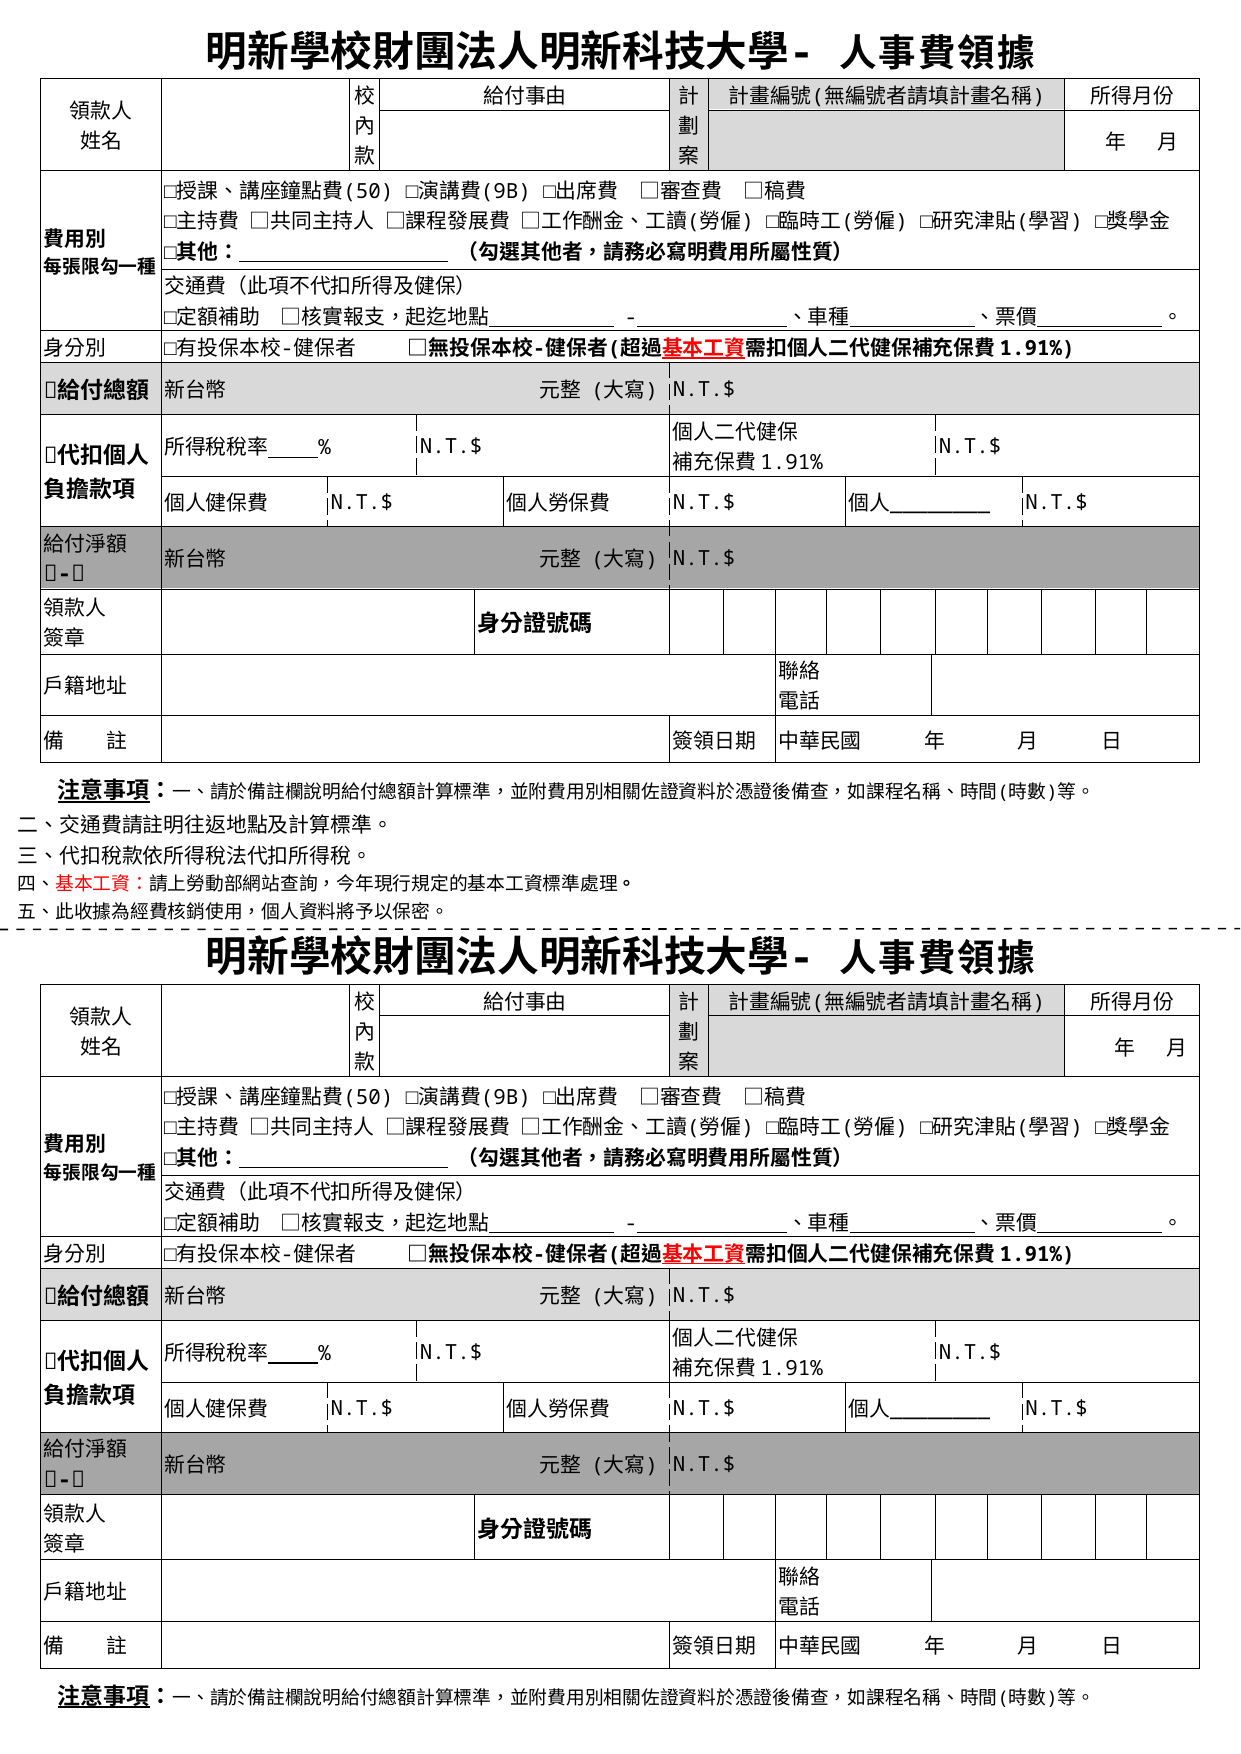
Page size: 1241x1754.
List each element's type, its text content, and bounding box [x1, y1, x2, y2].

table_cell [1042, 1495, 1095, 1559]
table_cell [827, 590, 880, 653]
table_cell [1096, 590, 1146, 653]
table_cell 個人勞保費 [504, 477, 670, 526]
table_cell □授課、講座鐘點費(50) □演講費(9B) □出席費 □審查費 □稿費 □主持費 □共同主持人 □課程發展費 □工作酬金、工讀(勞僱) □臨時工(勞僱) □研究津貼(學習) □獎學金 □其他： （勾選其他者，請務必寫明費用所屬性質） [162, 1077, 1199, 1174]
table_cell [988, 590, 1041, 653]
table_cell [936, 590, 987, 653]
table_cell N.T.$ [417, 1321, 669, 1382]
table_cell 個人勞保費 [504, 1383, 670, 1432]
table_header [162, 985, 349, 1076]
table_cell 新台幣 元整 (大寫) [162, 1433, 670, 1494]
table_cell 身分證號碼 [475, 1495, 669, 1559]
table_cell □有投保本校-健保者 □無投保本校-健保者(超過基本工資需扣個人二代健保補充保費1.91%) [162, 1237, 1199, 1267]
table_cell 戶籍地址 [41, 655, 161, 715]
table_cell N.T.$ [670, 363, 1199, 414]
table_cell 個人二代健保 補充保費1.91% [670, 415, 936, 476]
table_cell [1042, 590, 1095, 653]
table_cell 中華民國 年 月 日 [776, 1622, 1199, 1668]
table_cell 身分證號碼 [475, 590, 669, 653]
table_cell [162, 590, 474, 653]
table_cell □授課、講座鐘點費(50) □演講費(9B) □出席費 □審查費 □稿費 □主持費 □共同主持人 □課程發展費 □工作酬金、工讀(勞僱) □臨時工(勞僱) □研究津貼(學習) □獎學金 □其他： （勾選其他者，請務必寫明費用所屬性質） [162, 171, 1199, 269]
table_cell 簽領日期 [670, 716, 775, 762]
table_cell 簽領日期 [670, 1622, 775, 1668]
table_cell 給付淨額 - [41, 527, 161, 588]
table_cell 交通費（此項不代扣所得及健保） □定額補助 □核實報支，起迄地點 - 、車種 、票價 。 [162, 270, 1199, 330]
table_cell 給付總額 [41, 1269, 161, 1320]
table_cell 給付總額 [41, 363, 161, 414]
table_header 校內款 [350, 79, 379, 170]
table_cell [776, 1495, 826, 1559]
table_header 領款人 姓名 [41, 79, 161, 170]
table_cell N.T.$ [328, 1383, 503, 1432]
table_cell 個人________ [846, 1383, 1022, 1432]
table_cell 代扣個人負擔款項 [41, 1321, 161, 1432]
table_cell 代扣個人負擔款項 [41, 415, 161, 526]
table_cell [162, 1560, 775, 1621]
table_header 給付事由 [380, 79, 669, 109]
table_cell 領款人 簽章 [41, 590, 161, 653]
table_cell 新台幣 元整 (大寫) [162, 363, 670, 414]
table_cell 戶籍地址 [41, 1560, 161, 1621]
table_cell N.T.$ [936, 415, 1199, 476]
table_cell [162, 655, 775, 715]
table_cell [709, 111, 1064, 170]
table_cell 聯絡 電話 [776, 655, 931, 715]
table_cell N.T.$ [670, 1383, 845, 1432]
table_header 所得月份 [1065, 79, 1199, 109]
text 明新學校財團法人明新科技大學- 人事費領據 [18, 18, 1222, 78]
table_cell [1096, 1495, 1146, 1559]
text 注意事項：一、請於備註欄說明給付總額計算標準，並附費用別相關佐證資料於憑證後備查，如課程名稱、時間(時數)等。 [18, 1669, 1222, 1714]
table_cell 身分別 [41, 331, 161, 362]
table_cell N.T.$ [670, 477, 845, 526]
table_cell 備 註 [41, 716, 161, 762]
text 注意事項：一、請於備註欄說明給付總額計算標準，並附費用別相關佐證資料於憑證後備查，如課程名稱、時間(時數)等。 [18, 763, 1222, 809]
text 四、基本工資：請上勞動部網站查詢，今年現行規定的基本工資標準處理。 [18, 869, 1222, 896]
text 二、交通費請註明往返地點及計算標準。 [18, 809, 1222, 839]
table_cell [724, 590, 775, 653]
table_cell 中華民國 年 月 日 [776, 716, 1199, 762]
table_cell N.T.$ [417, 415, 669, 476]
table_cell [670, 1495, 723, 1559]
table_cell [670, 590, 723, 653]
table_cell 備 註 [41, 1622, 161, 1668]
table_cell N.T.$ [1022, 1383, 1199, 1432]
table_cell [932, 655, 1199, 715]
table_header 所得月份 [1065, 985, 1199, 1015]
table_cell 聯絡 電話 [776, 1560, 931, 1621]
table_cell [709, 1016, 1064, 1076]
table_header 計畫編號(無編號者請填計畫名稱) [709, 79, 1064, 109]
table_cell 個人健保費 [162, 477, 327, 526]
text 三、代扣稅款依所得稅法代扣所得稅。 [18, 839, 1222, 869]
table_cell [932, 1560, 1199, 1621]
text 五、此收據為經費核銷使用，個人資料將予以保密。 [18, 896, 1222, 923]
table_cell [988, 1495, 1041, 1559]
table_cell 年 月 [1065, 111, 1199, 170]
table_cell [881, 590, 935, 653]
table_cell [162, 1622, 669, 1668]
table_cell [1147, 590, 1199, 653]
table_header 領款人 姓名 [41, 985, 161, 1076]
table_cell 領款人 簽章 [41, 1495, 161, 1559]
text 明新學校財團法人明新科技大學- 人事費領據 [18, 923, 1222, 984]
table_cell 新台幣 元整 (大寫) [162, 1269, 670, 1320]
table_cell 個人二代健保 補充保費1.91% [670, 1321, 936, 1382]
table_cell N.T.$ [670, 527, 1199, 588]
table_header 計畫編號(無編號者請填計畫名稱) [709, 985, 1064, 1015]
table_cell [380, 111, 669, 170]
table_header 給付事由 [380, 985, 669, 1015]
table_cell [724, 1495, 775, 1559]
table_cell □有投保本校-健保者 □無投保本校-健保者(超過基本工資需扣個人二代健保補充保費1.91%) [162, 331, 1199, 362]
table_cell [776, 590, 826, 653]
table_cell [827, 1495, 880, 1559]
table_cell 費用別 每張限勾一種 [41, 171, 161, 330]
table_cell 給付淨額 - [41, 1433, 161, 1494]
table_cell 所得稅稅率­ % [162, 1321, 417, 1382]
table_cell [1147, 1495, 1199, 1559]
table_cell 個人健保費 [162, 1383, 327, 1432]
table_cell [881, 1495, 935, 1559]
table_header [162, 79, 349, 170]
table_cell [162, 1495, 474, 1559]
table_cell [162, 716, 669, 762]
table_cell 個人________ [846, 477, 1022, 526]
table_cell 交通費（此項不代扣所得及健保） □定額補助 □核實報支，起迄地點 - 、車種 、票價 。 [162, 1176, 1199, 1236]
table_cell [380, 1016, 669, 1076]
table_cell N.T.$ [1022, 477, 1199, 526]
table_cell [936, 1495, 987, 1559]
table_cell 新台幣 元整 (大寫) [162, 527, 670, 588]
table_cell 年 月 [1065, 1016, 1199, 1076]
table_cell 費用別 每張限勾一種 [41, 1077, 161, 1236]
table_cell N.T.$ [328, 477, 503, 526]
table_cell N.T.$ [670, 1269, 1199, 1320]
table_cell 所得稅稅率­ % [162, 415, 417, 476]
table_header 計劃案 [670, 985, 708, 1076]
table_header 計劃案 [670, 79, 708, 170]
table_cell N.T.$ [936, 1321, 1199, 1382]
table_cell N.T.$ [670, 1433, 1199, 1494]
table_header 校內款 [350, 985, 379, 1076]
table_cell 身分別 [41, 1237, 161, 1267]
